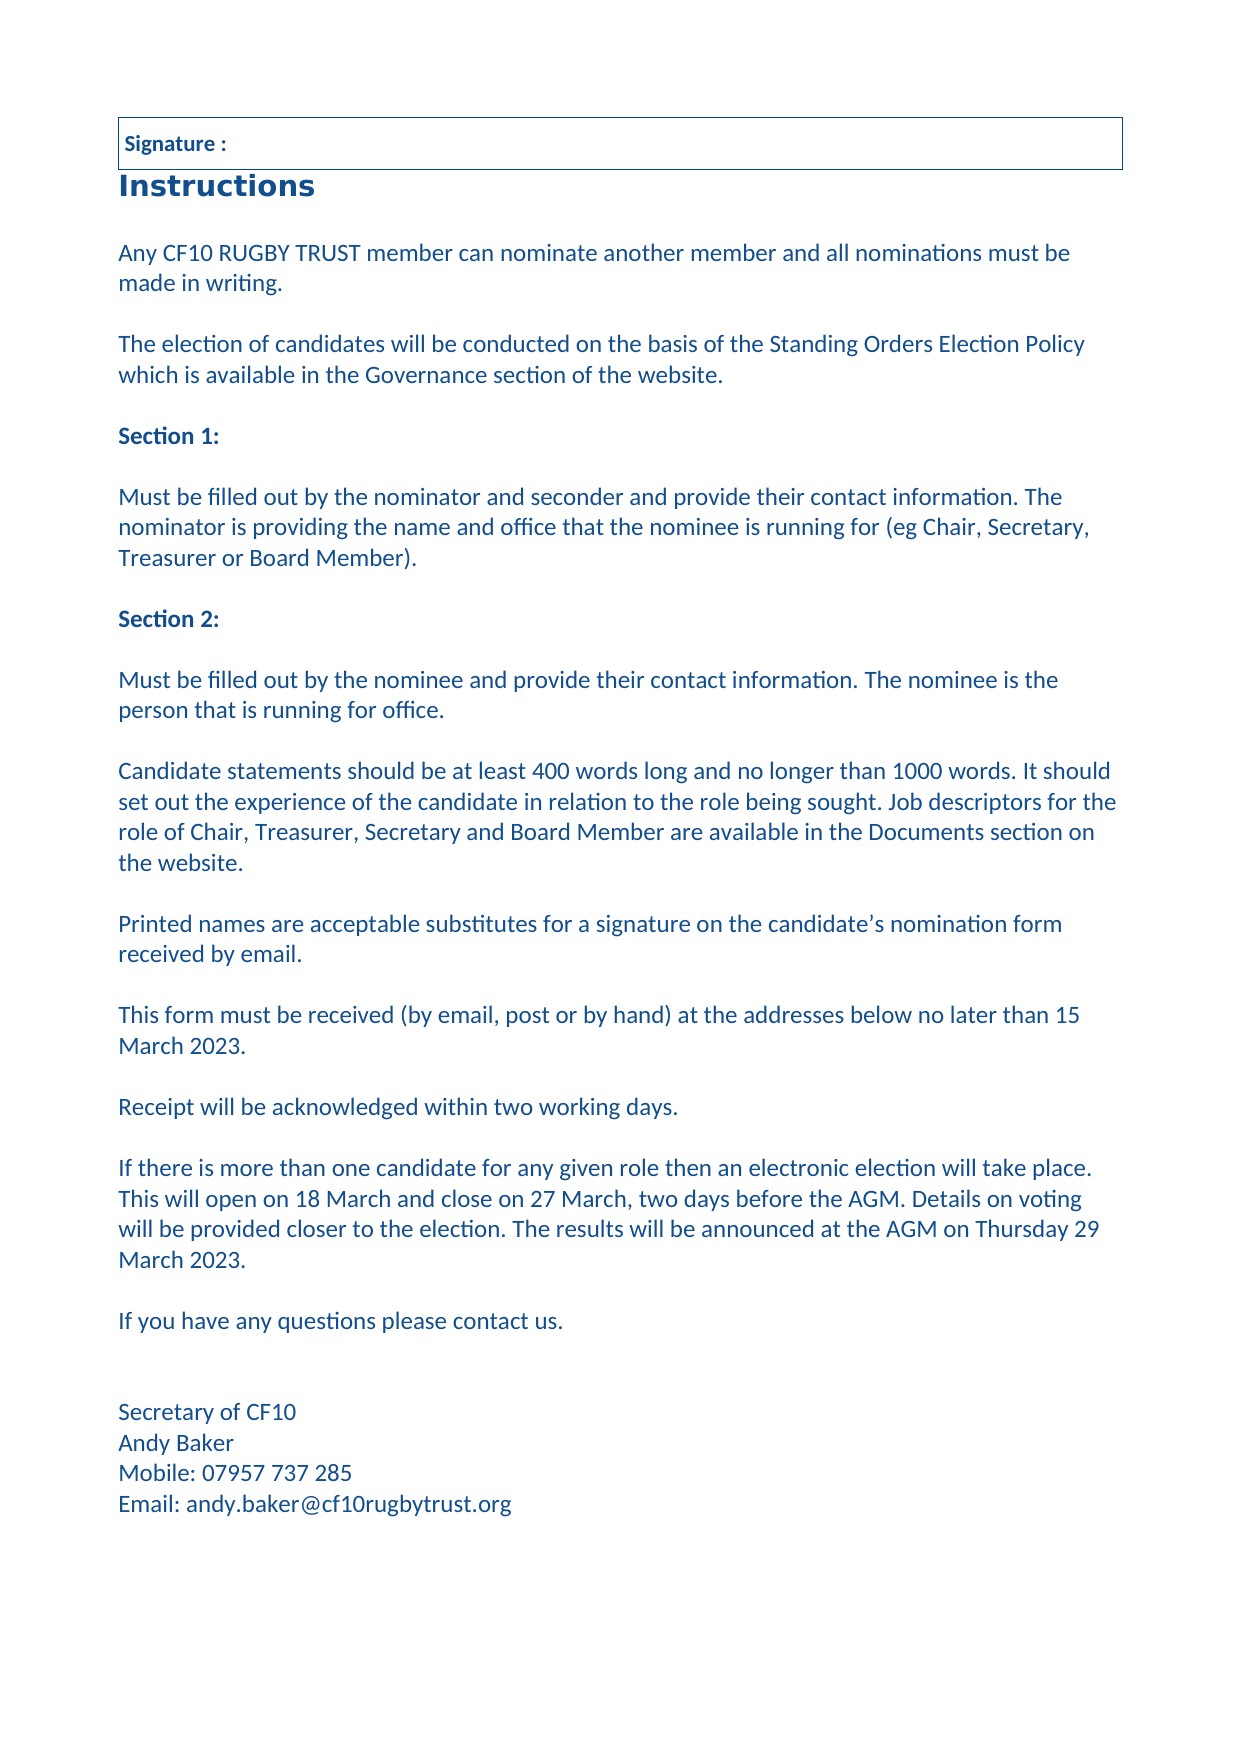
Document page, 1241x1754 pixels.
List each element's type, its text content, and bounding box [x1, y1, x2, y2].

text Email: andy.baker@cf10rugbytrust.org [118, 1488, 1122, 1518]
text Secretary of CF10 [118, 1396, 1122, 1427]
text Printed names are acceptable substitutes for a signature on the candidate’s nomination form received by email. [118, 908, 1122, 969]
text Section 2: [118, 603, 1122, 633]
text Section 1: [118, 420, 1122, 450]
text The election of candidates will be conducted on the basis of the Standing Orders Election Policy which is available in the Governance section of the website. [118, 328, 1122, 389]
text This form must be received (by email, post or by hand) at the addresses below no later than 15 March 2023. [118, 1000, 1122, 1061]
text Candidate statements should be at least 400 words long and no longer than 1000 words. It should set out the experience of the candidate in relation to the role being sought. Job descriptors for the role of Chair, Treasurer, Secretary and Board Member are available in the Documents section on the website. [118, 756, 1122, 878]
text Any CF10 RUGBY TRUST member can nominate another member and all nominations must be made in writing. [118, 237, 1122, 298]
table_cell Signature : [119, 118, 1122, 169]
text If you have any questions please contact us. [118, 1305, 1122, 1335]
text Andy Baker [118, 1427, 1122, 1457]
text Receipt will be acknowledged within two working days. [118, 1091, 1122, 1122]
text If there is more than one candidate for any given role then an electronic election will take place. This will open on 18 March and close on 27 March, two days before the AGM. Details on voting will be provided closer to the election. The results will be announced at the AGM on Thursday 29 March 2023. [118, 1152, 1122, 1274]
text Must be filled out by the nominator and seconder and provide their contact information. The nominator is providing the name and office that the nominee is running for (eg Chair, Secretary, Treasurer or Board Member). [118, 481, 1122, 572]
text Must be filled out by the nominee and provide their contact information. The nominee is the person that is running for office. [118, 664, 1122, 725]
text Mobile: 07957 737 285 [118, 1457, 1122, 1488]
text Instructions [118, 170, 1122, 204]
